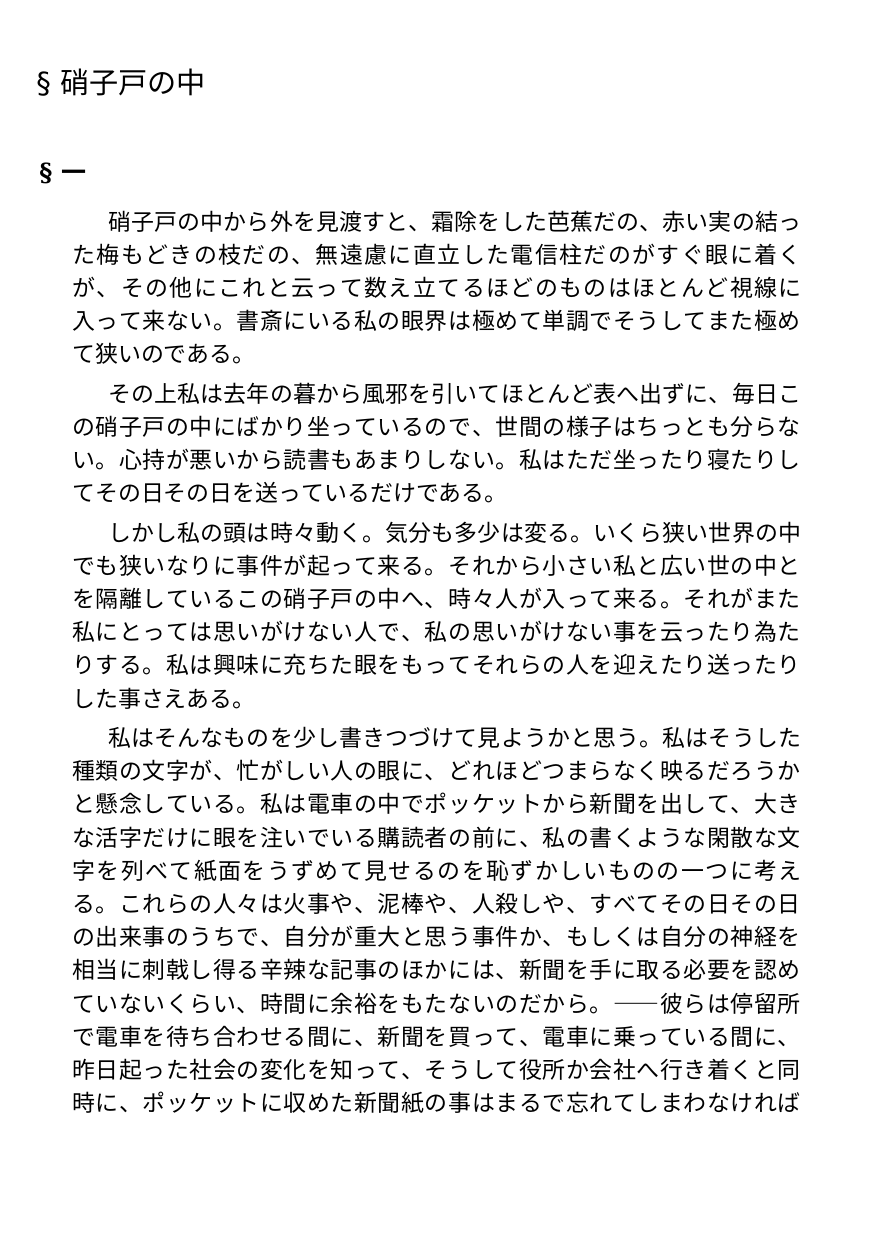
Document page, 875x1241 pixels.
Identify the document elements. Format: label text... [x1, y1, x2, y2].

text 硝子戸の中から外を見渡すと、霜除をした芭蕉だの、赤い実の結った梅もどきの枝だの、無遠慮に直立した電信柱だのがすぐ眼に着くが、その他にこれと云って数え立てるほどのものはほとんど視線に入って来ない。書斎にいる私の眼界は極めて単調でそうしてまた極めて狭いのである。 [72, 203, 802, 369]
subtitle § 一 [36, 149, 838, 192]
text その上私は去年の暮から風邪を引いてほとんど表へ出ずに、毎日この硝子戸の中にばかり坐っているので、世間の様子はちっとも分らない。心持が悪いから読書もあまりしない。私はただ坐ったり寝たりしてその日その日を送っているだけである。 [72, 376, 802, 508]
text しかし私の頭は時々動く。気分も多少は変る。いくら狭い世界の中でも狭いなりに事件が起って来る。それから小さい私と広い世の中とを隔離しているこの硝子戸の中へ、時々人が入って来る。それがまた私にとっては思いがけない人で、私の思いがけない事を云ったり為たりする。私は興味に充ちた眼をもってそれらの人を迎えたり送ったりした事さえある。 [72, 514, 802, 714]
text 私はそんなものを少し書きつづけて見ようかと思う。私はそうした種類の文字が、忙がしい人の眼に、どれほどつまらなく映るだろうかと懸念している。私は電車の中でポッケットから新聞を出して、大きな活字だけに眼を注いでいる購読者の前に、私の書くような閑散な文字を列べて紙面をうずめて見せるのを恥ずかしいものの一つに考える。これらの人々は火事や、泥棒や、人殺しや、すべてその日その日の出来事のうちで、自分が重大と思う事件か、もしくは自分の神経を相当に刺戟し得る辛辣な記事のほかには、新聞を手に取る必要を認めていないくらい、時間に余裕をもたないのだから。――彼らは停留所で電車を待ち合わせる間に、新聞を買って、電車に乗っている間に、昨日起った社会の変化を知って、そうして役所か会社へ行き着くと同時に、ポッケットに収めた新聞紙の事はまるで忘れてしまわなければ [72, 720, 802, 1118]
subtitle § 硝子戸の中 [36, 60, 838, 102]
